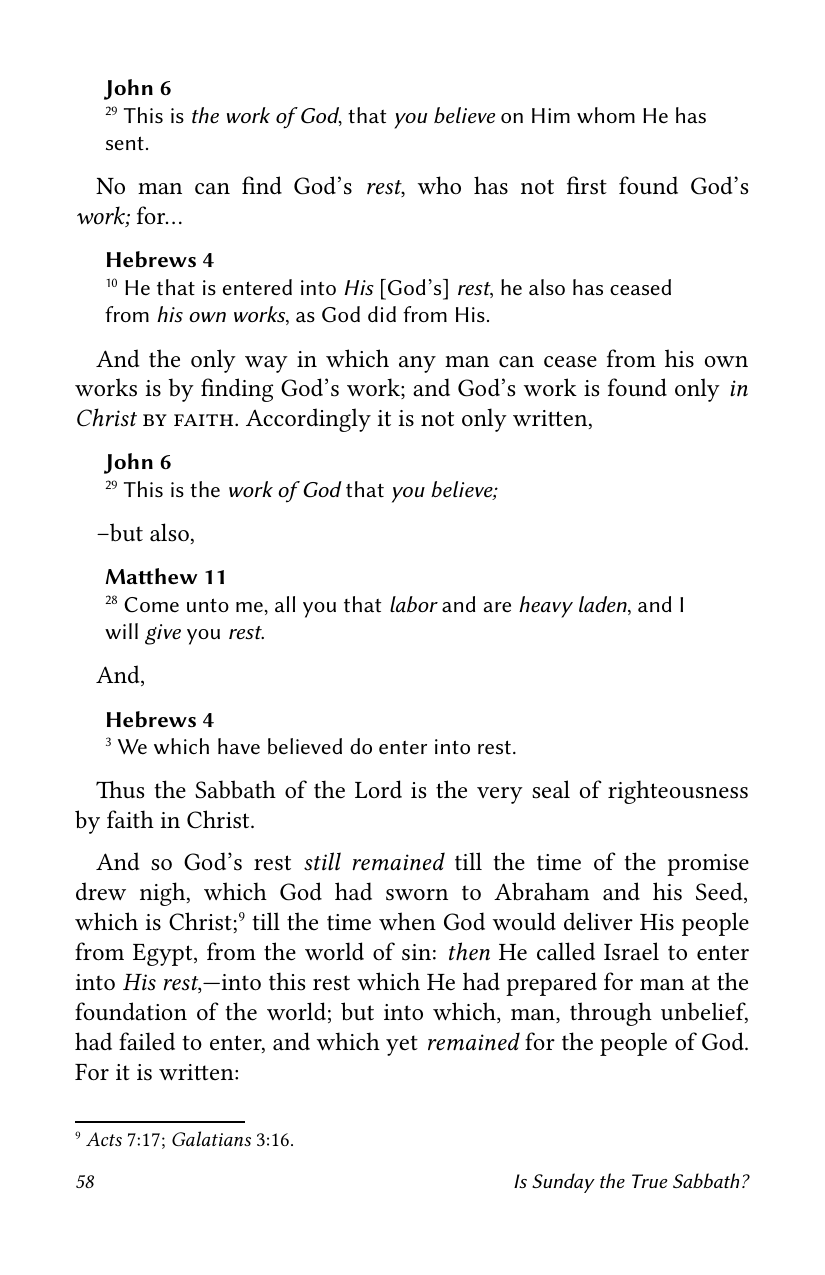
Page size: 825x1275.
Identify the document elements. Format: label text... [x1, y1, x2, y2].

text Acts 7:17; Galatians 3:16. [75, 1128, 750, 1152]
text 10 He that is entered into His [God’s] rest, he also has ceased from his own works, as God did from His. [105, 275, 720, 328]
text 29 This is the work of God that you believe; [105, 477, 720, 503]
text No man can find God’s rest, who has not first found God’s work; for… [75, 172, 750, 231]
text John 6 [105, 449, 750, 475]
text –but also, [75, 519, 750, 548]
text Hebrews 4 [105, 706, 750, 733]
text 3 We which have believed do enter into rest. [105, 734, 720, 760]
text 28 Come unto me, all you that labor and are heavy laden, and I will give you rest. [105, 592, 720, 645]
text Matthew 11 [105, 564, 750, 590]
text And, [75, 662, 750, 690]
text 29 This is the work of God, that you believe on Him whom He has sent. [105, 103, 720, 156]
text John 6 [105, 75, 750, 101]
text Hebrews 4 [105, 247, 750, 273]
text Thus the Sabbath of the Lord is the very seal of righteousness by faith in Christ. [75, 776, 750, 835]
text And the only way in which any man can cease from his own works is by finding God’s work; and God’s work is found only in Christ BY FAITH. Accordingly it is not only written, [75, 344, 750, 433]
text And so God’s rest still remained till the time of the promise drew nigh, which God had sworn to Abraham and his Seed, which is Christ; till the time when God would deliver His people from Egypt, from the world of sin: then He called Israel to enter into His rest,—into this rest which He had prepared for man at the foundation of the world; but into which, man, through unbelief, had failed to enter, and which yet remained for the people of God. For it is written: [75, 848, 750, 1086]
